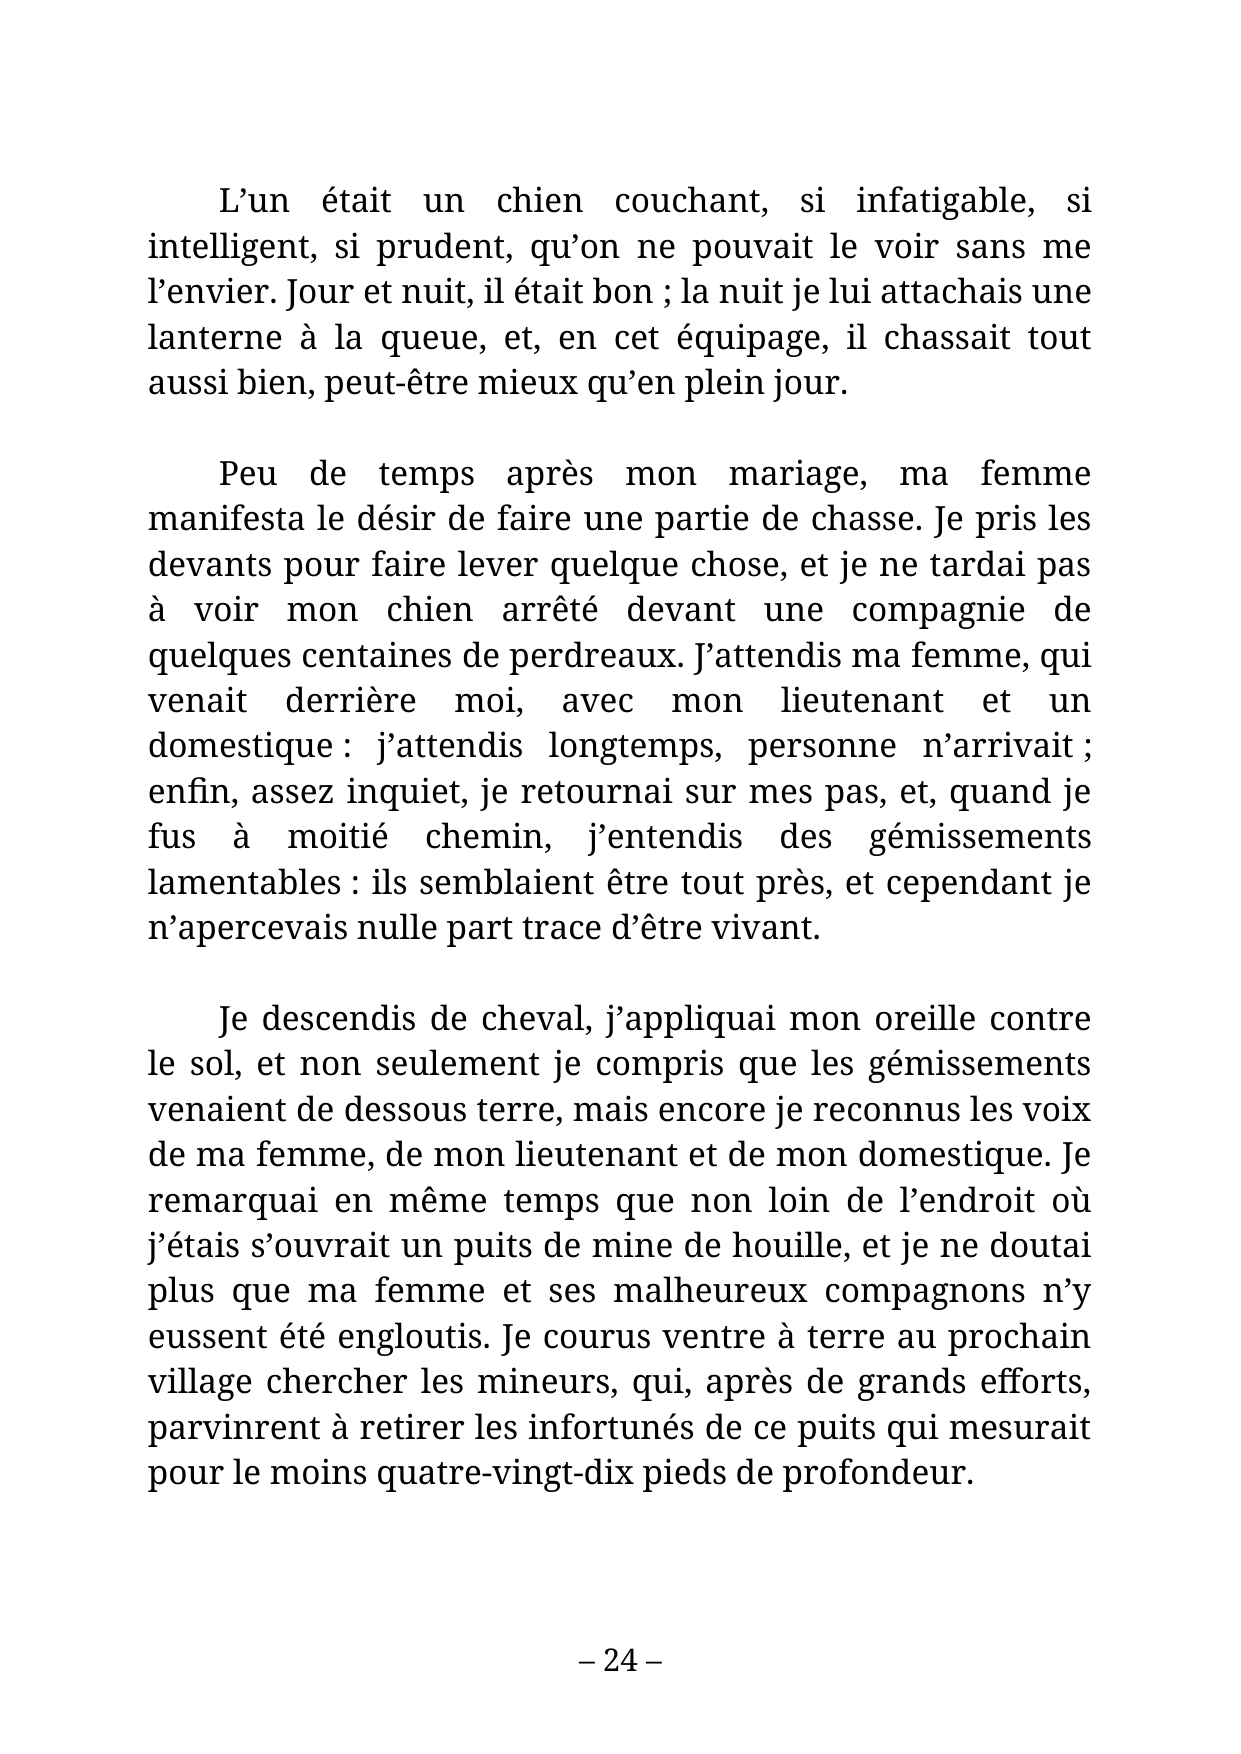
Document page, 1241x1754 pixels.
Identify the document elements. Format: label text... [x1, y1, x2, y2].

text L’un était un chien couchant, si infatigable, si intelligent, si prudent, qu’on ne pouvait le voir sans me l’envier. Jour et nuit, il était bon ; la nuit je lui attachais une lanterne à la queue, et, en cet équipage, il chassait tout aussi bien, peut-être mieux qu’en plein jour. [148, 177, 1092, 404]
text Je descendis de cheval, j’appliquai mon oreille contre le sol, et non seulement je compris que les gémissements venaient de dessous terre, mais encore je reconnus les voix de ma femme, de mon lieutenant et de mon domestique. Je remarquai en même temps que non loin de l’endroit où j’étais s’ouvrait un puits de mine de houille, et je ne doutai plus que ma femme et ses malheureux compagnons n’y eussent été engloutis. Je courus ventre à terre au prochain village chercher les mineurs, qui, après de grands efforts, parvinrent à retirer les infortunés de ce puits qui mesurait pour le moins quatre-vingt-dix pieds de profondeur. [148, 995, 1092, 1494]
text Peu de temps après mon mariage, ma femme manifesta le désir de faire une partie de chasse. Je pris les devants pour faire lever quelque chose, et je ne tardai pas à voir mon chien arrêté devant une compagnie de quelques centaines de perdreaux. J’attendis ma femme, qui venait derrière moi, avec mon lieutenant et un domestique : j’attendis longtemps, personne n’arrivait ; enfin, assez inquiet, je retournai sur mes pas, et, quand je fus à moitié chemin, j’entendis des gémissements lamentables : ils semblaient être tout près, et cependant je n’apercevais nulle part trace d’être vivant. [148, 450, 1092, 949]
